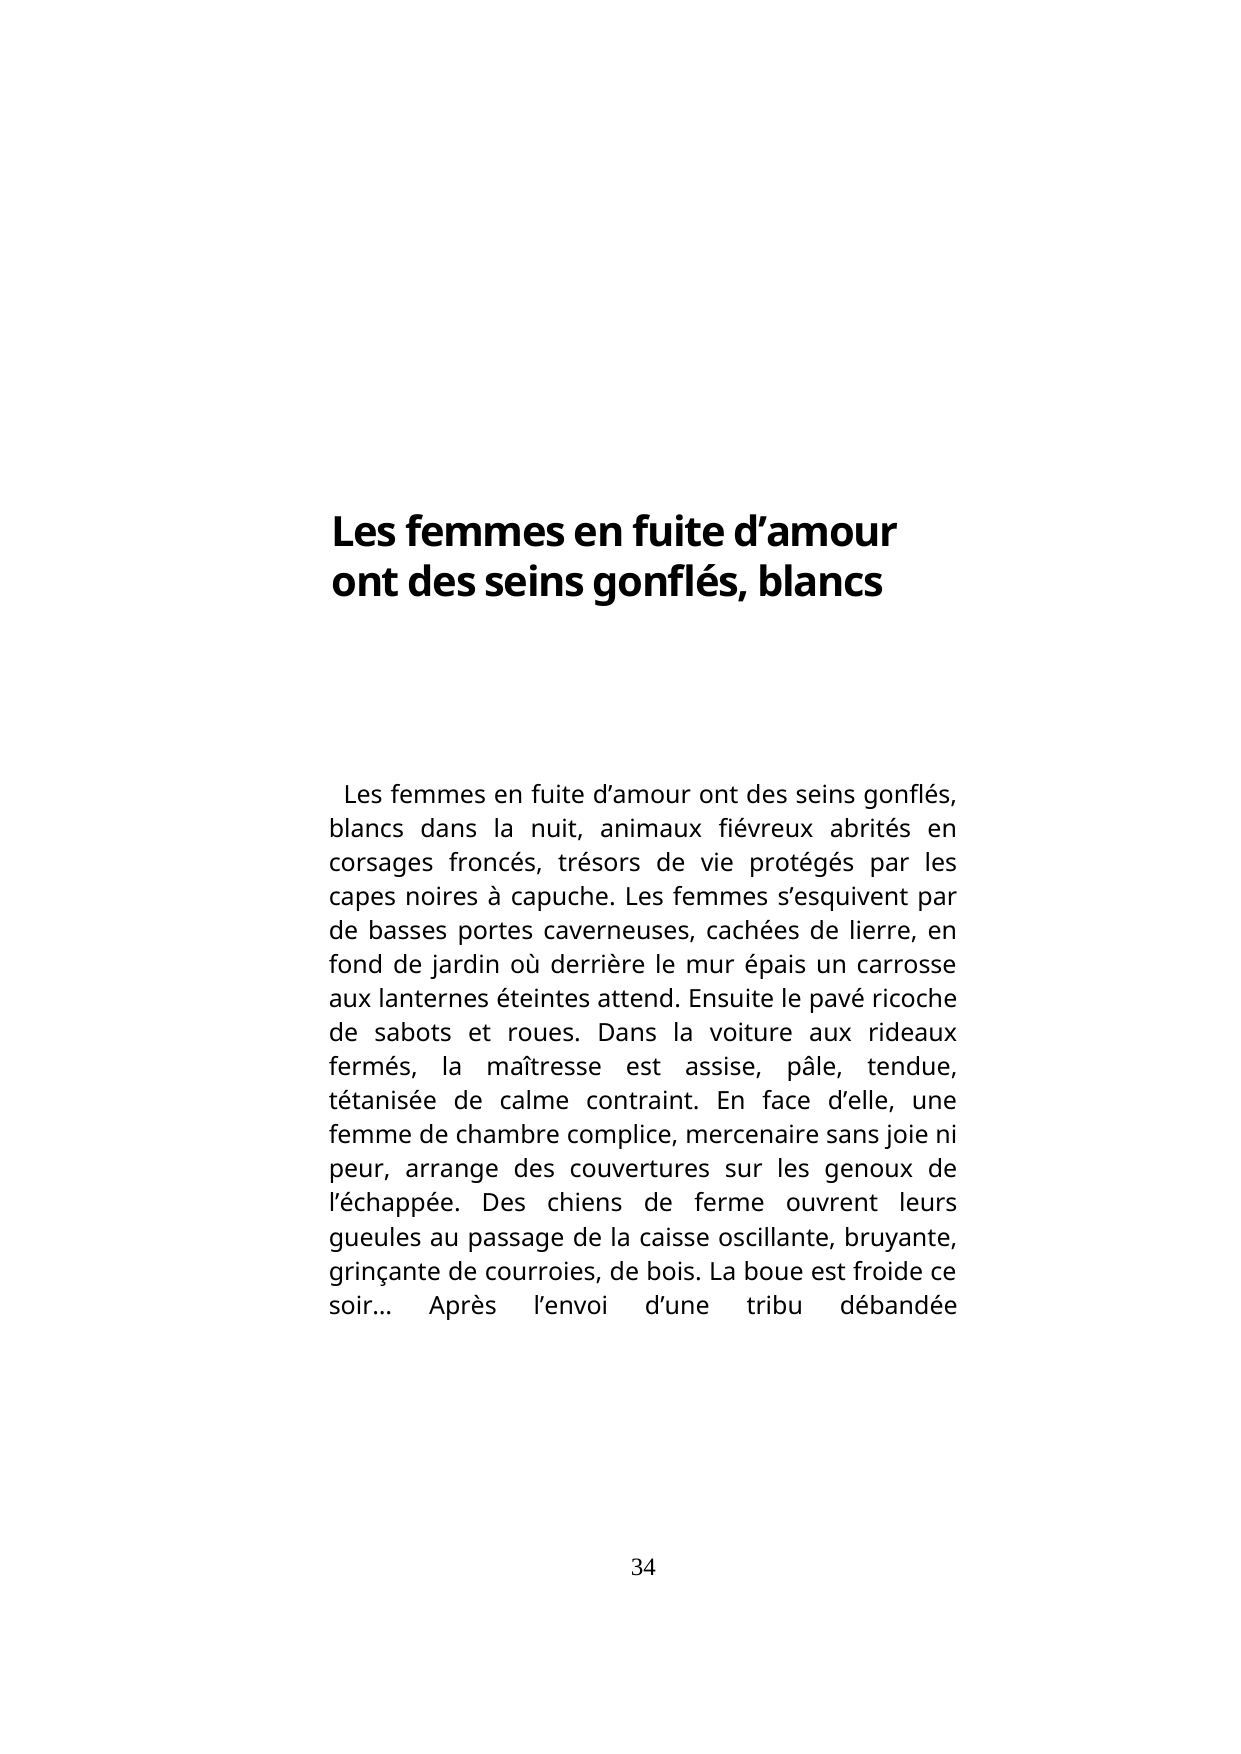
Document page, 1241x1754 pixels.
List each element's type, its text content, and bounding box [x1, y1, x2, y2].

text Les femmes en fuite d’amour ont des seins gonflés, blancs dans la nuit, animaux fiévreux abrités en corsages froncés, trésors de vie protégés par les capes noires à capuche. Les femmes s’esquivent par de basses portes caverneuses, cachées de lierre, en fond de jardin où derrière le mur épais un carrosse aux lanternes éteintes attend. Ensuite le pavé ricoche de sabots et roues. Dans la voiture aux rideaux fermés, la maîtresse est assise, pâle, tendue, tétanisée de calme contraint. En face d’elle, une femme de chambre complice, mercenaire sans joie ni peur, arrange des couvertures sur les genoux de l’échappée. Des chiens de ferme ouvrent leurs gueules au passage de la caisse oscillante, bruyante, grinçante de courroies, de bois. La boue est froide ce soir… Après l’envoi d’une tribu débandée [328, 776, 958, 1321]
text Les femmes en fuite d’amour ont des seins gonflés, blancs [331, 506, 958, 606]
